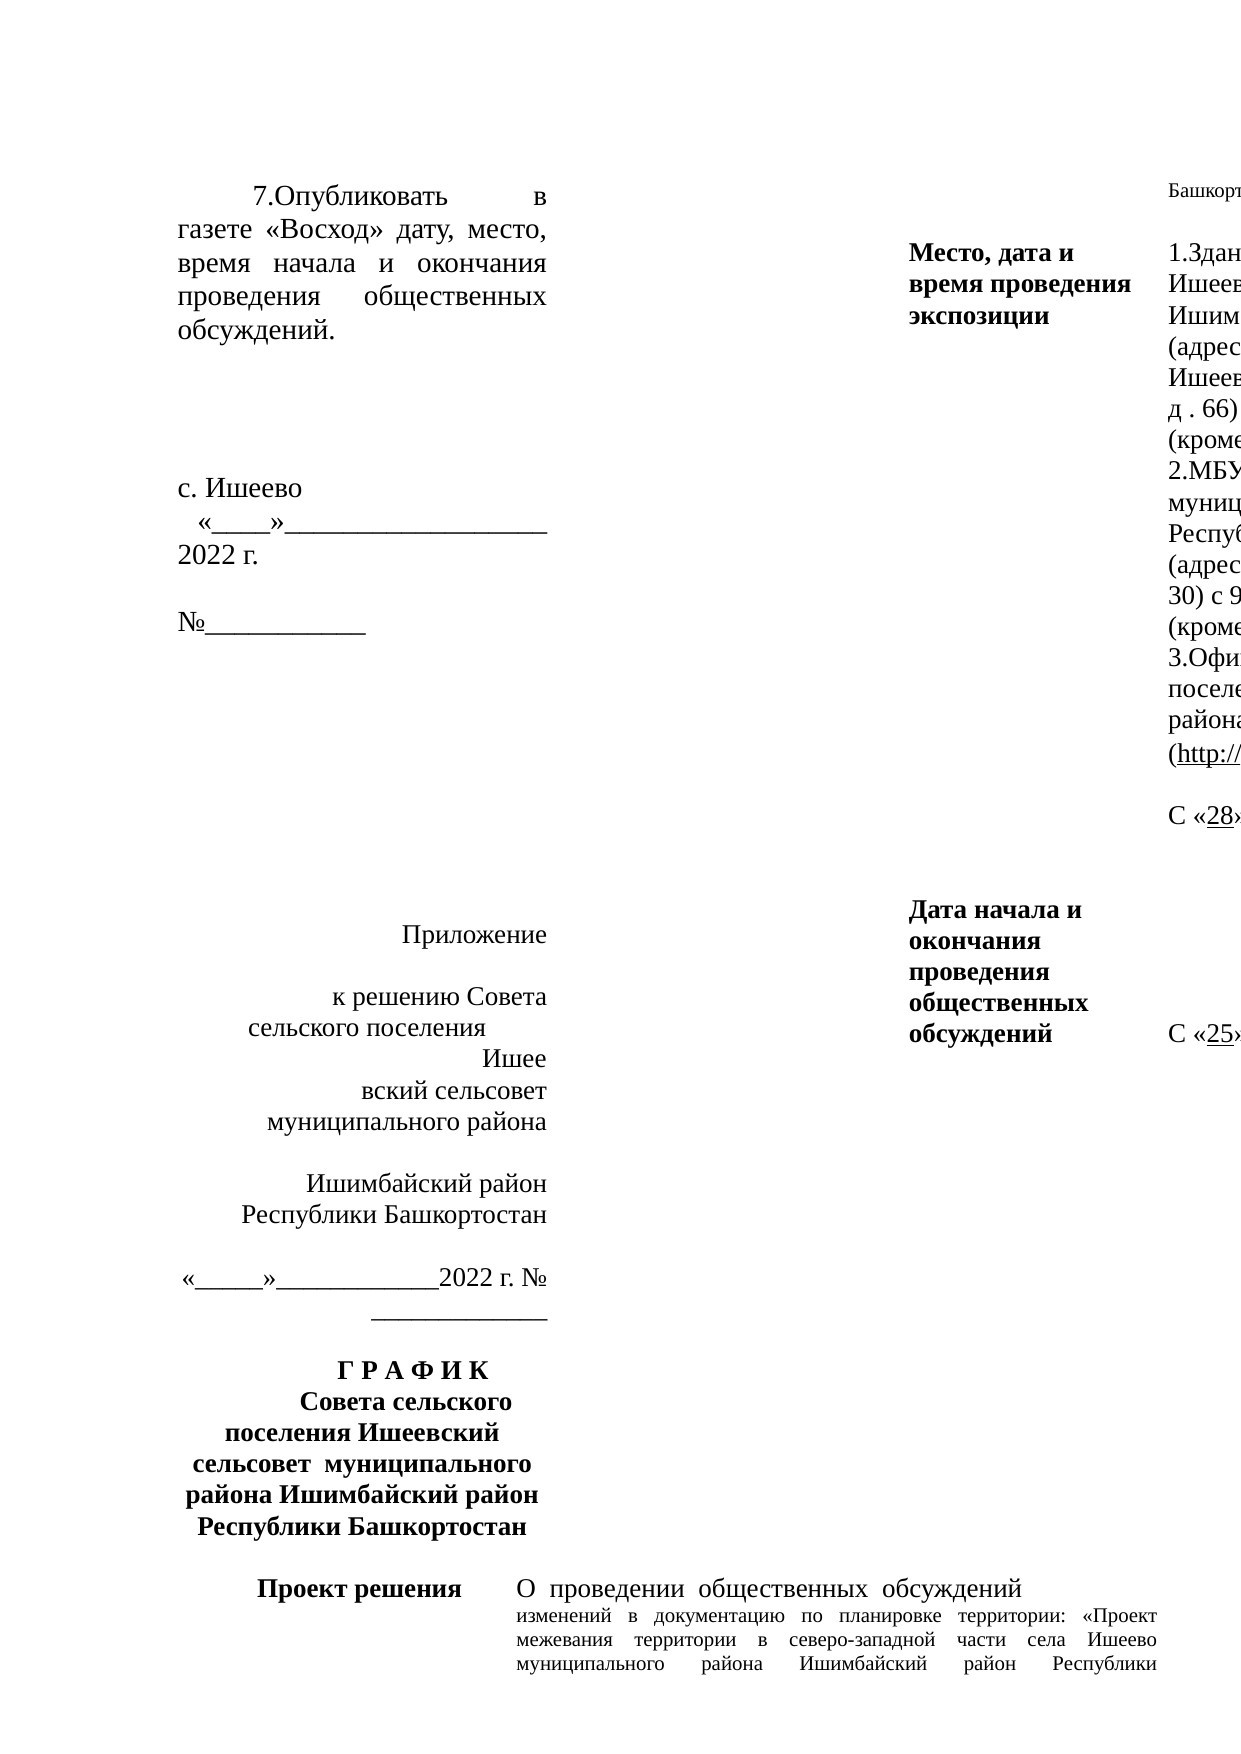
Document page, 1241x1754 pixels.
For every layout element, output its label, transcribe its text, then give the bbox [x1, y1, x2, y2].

text с. Ишеево [177, 470, 547, 503]
text Ишимбайский район Республики Башкортостан [177, 1136, 547, 1229]
table_header [897, 178, 1157, 236]
table_cell Место, дата и время проведения экспозиции [897, 236, 1157, 893]
table_header О проведении общественных обсуждений по внесению изменений в документацию по планировке территории: «Проект межевания территории в северо-западной части села Ишеево муниципального района Ишимбайский район Республики Башкортостан». [505, 1572, 688, 1679]
table_cell 1.Здание администрации сельского поселения Ишеевский сельсовет муниципального района Ишимбайский район Республики Башкортостан (адрес: РФ, РБ, МР Ишимбайский район, СП Ишеевский сельсовет, с. Ишеево, ул. Узянбаевых, д . 66) с 9-00 ч. до 18-00 ч. , обед с 13-00 ч. до 14-00 ч. (кроме выходных и праздничных дней). 2.МБУ «Главное управление архитектуры» муниципального района Ишимбайский район Республики Башкортостан (адрес: г. Ишимбай, ул. Стахановская, д. 67, кабинет 30) с 9-00 ч. до 18-00 ч. , обед с 13-00 ч. до 14-00 ч. (кроме выходных и праздничных дней). 3.Официальный сайт администрации сельского поселения Ишеевский сельсовет муниципального района Ишимбайский район Республики Башкортостан (http://isheevo.ru). С «28» марта 2022 г. по «19» апреля 2022 г. [1157, 236, 1240, 893]
text Ишеевский сельсовет муниципального района [177, 1043, 547, 1136]
text Совета сельского поселения Ишеевский сельсовет муниципального района Ишимбайский район Республики Башкортостан [177, 1385, 547, 1541]
text Приложение [177, 918, 547, 949]
table_header О проведении общественных обсуждений по внесению изменений в документацию по планировке территории: «Проект межевания территории в северо-западной части села Ишеево муниципального района Ишимбайский район Республики Башкортостан». [1157, 178, 1240, 236]
table_cell Дата начала и окончания проведения общественных обсуждений [897, 893, 1157, 1097]
text Г Р А Ф И К [177, 1354, 547, 1385]
table_header Проект решения [246, 1572, 505, 1679]
table_cell С «25»марта 2022 г. по «20» апреля 2022 г. [1157, 893, 1240, 1097]
text 7.Опубликовать в газете «Восход» дату, место, время начала и окончания проведения общественных обсуждений. [177, 178, 547, 345]
text к решению Совета сельского поселения [177, 949, 547, 1043]
text №___________ [177, 604, 547, 638]
text «_____»____________2022 г. № _____________ [177, 1229, 547, 1323]
text «____»__________________ 2022 г. [177, 503, 547, 571]
